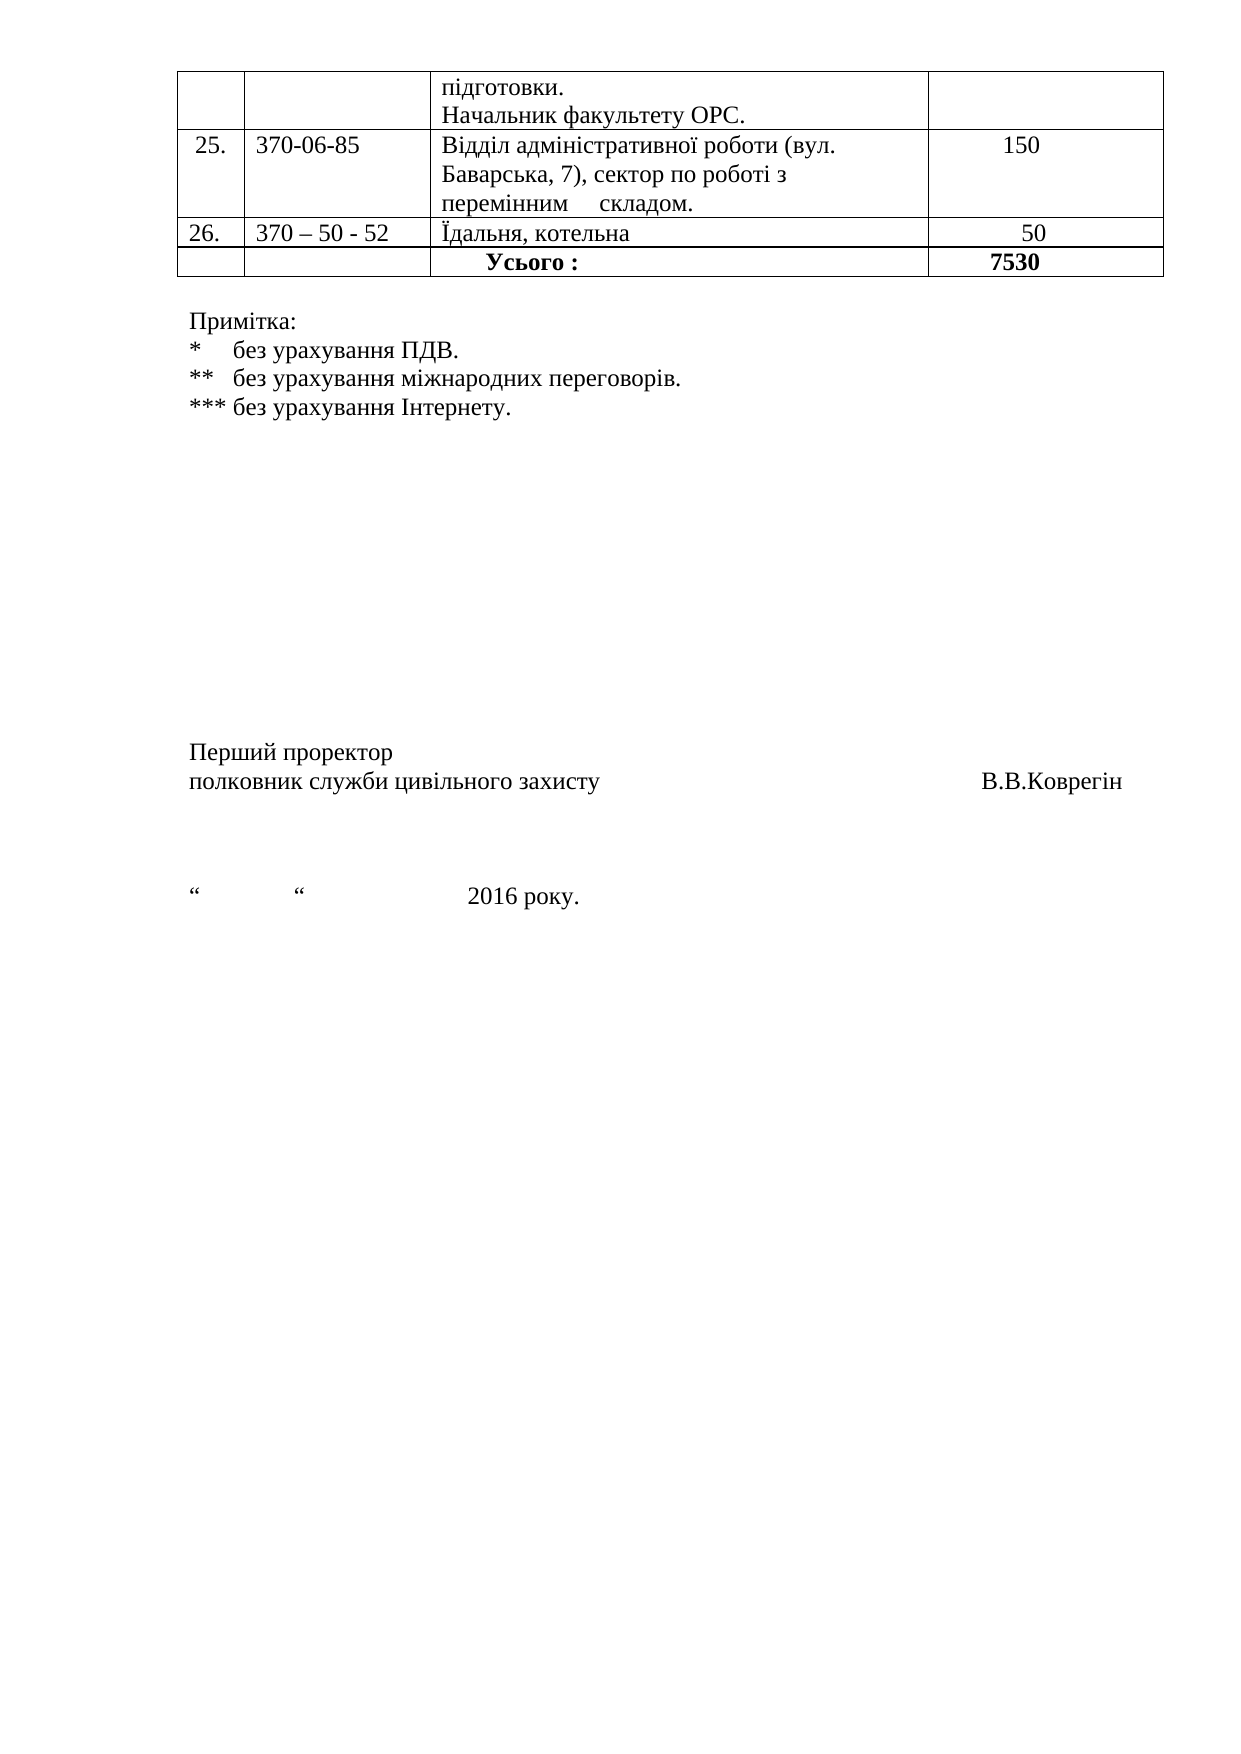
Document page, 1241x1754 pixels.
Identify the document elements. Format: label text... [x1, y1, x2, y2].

table_cell [178, 248, 244, 276]
table_cell Відділ адміністративної роботи (вул. Баварська, 7), сектор по роботі з перемінним складом. [431, 130, 928, 217]
table_cell підготовки. Начальник факультету ОРС. [431, 72, 928, 129]
text “ “ 2016 року. [189, 881, 1152, 910]
table_cell 7530 [929, 248, 1163, 276]
table_cell 50 [929, 218, 1163, 246]
text полковник служби цивільного захисту В.В.Коврегін [189, 766, 1152, 795]
text *** без урахування Інтернету. [189, 392, 1152, 421]
table_cell Усього : [431, 248, 928, 276]
table_cell 26. [178, 218, 244, 246]
table_cell [245, 72, 430, 129]
text * без урахування ПДВ. [189, 335, 1152, 363]
table_cell Їдальня, котельна [431, 218, 928, 246]
table_cell 150 [929, 130, 1163, 217]
table_cell [245, 248, 430, 276]
table_cell 25. [178, 130, 244, 217]
text Примітка: [189, 306, 1152, 335]
text ** без урахування міжнародних переговорів. [189, 363, 1152, 392]
table_cell [929, 72, 1163, 129]
table_cell 370-06-85 [245, 130, 430, 217]
table_cell 370 – 50 - 52 [245, 218, 430, 246]
text Перший проректор [189, 737, 1152, 766]
table_cell [178, 72, 244, 129]
